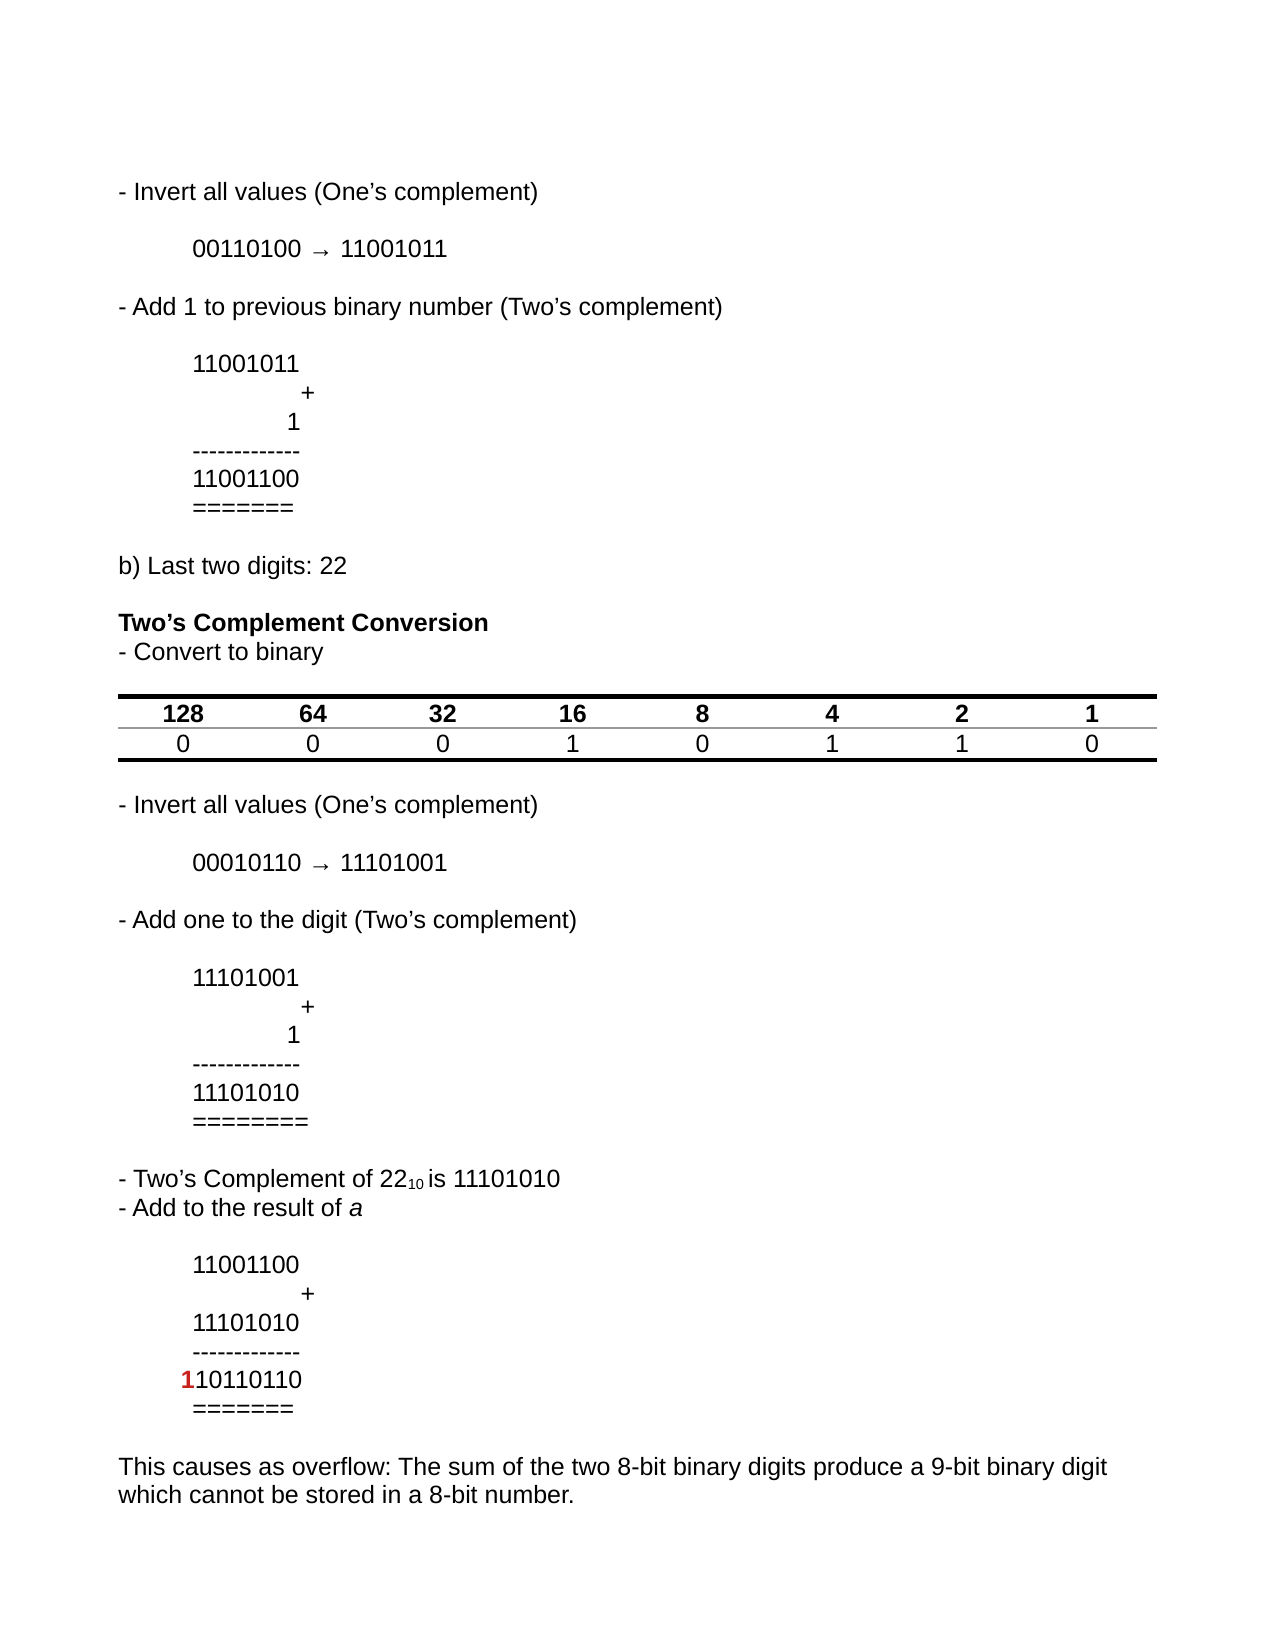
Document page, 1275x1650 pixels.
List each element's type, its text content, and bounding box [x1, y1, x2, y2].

text 1 [118, 1021, 1157, 1049]
table_header 128 [118, 699, 248, 727]
text - Invert all values (One’s complement) [118, 177, 1157, 206]
table_header 16 [508, 699, 637, 727]
text 11001011 [118, 349, 1157, 378]
table_header 32 [378, 699, 508, 727]
table_cell 1 [508, 729, 637, 758]
text 110110110 [118, 1366, 1157, 1394]
text 00010110 → 11101001 [118, 848, 1157, 877]
table_cell 0 [378, 729, 508, 758]
text + [118, 1279, 1157, 1308]
text - Invert all values (One’s complement) [118, 791, 1157, 819]
text 1 [118, 407, 1157, 436]
text 11101010 [118, 1308, 1157, 1337]
text 11001100 [118, 1251, 1157, 1279]
text + [118, 992, 1157, 1021]
text - Convert to binary [118, 637, 1157, 666]
table_header 4 [767, 699, 897, 727]
text b) Last two digits: 22 [118, 551, 1157, 579]
table_header 1 [1027, 699, 1157, 727]
text - Add to the result of a [118, 1193, 1157, 1222]
table_cell 0 [1027, 729, 1157, 758]
text ------------- [118, 436, 1157, 464]
text 11001100 [118, 464, 1157, 493]
text ------------- [118, 1337, 1157, 1366]
text + [118, 378, 1157, 407]
table_cell 1 [897, 729, 1027, 758]
text ======== [118, 1107, 1157, 1136]
text 11101001 [118, 963, 1157, 992]
table_cell 0 [638, 729, 767, 758]
text ======= [118, 493, 1157, 522]
text ------------- [118, 1049, 1157, 1078]
text - Add 1 to previous binary number (Two’s complement) [118, 292, 1157, 321]
table_header 64 [248, 699, 378, 727]
text ======= [118, 1394, 1157, 1423]
table_cell 1 [767, 729, 897, 758]
table_header 2 [897, 699, 1027, 727]
text Two’s Complement Conversion [118, 608, 1157, 637]
text 00110100 → 11001011 [118, 234, 1157, 263]
text This causes as overflow: The sum of the two 8-bit binary digits produce a 9-bit binary digit which cannot be stored in a 8-bit number. [118, 1452, 1157, 1509]
text - Two’s Complement of 2210 is 11101010 [118, 1164, 1157, 1193]
text 11101010 [118, 1078, 1157, 1107]
text - Add one to the digit (Two’s complement) [118, 906, 1157, 934]
table_cell 0 [248, 729, 378, 758]
table_header 8 [638, 699, 767, 727]
table_cell 0 [118, 729, 248, 758]
